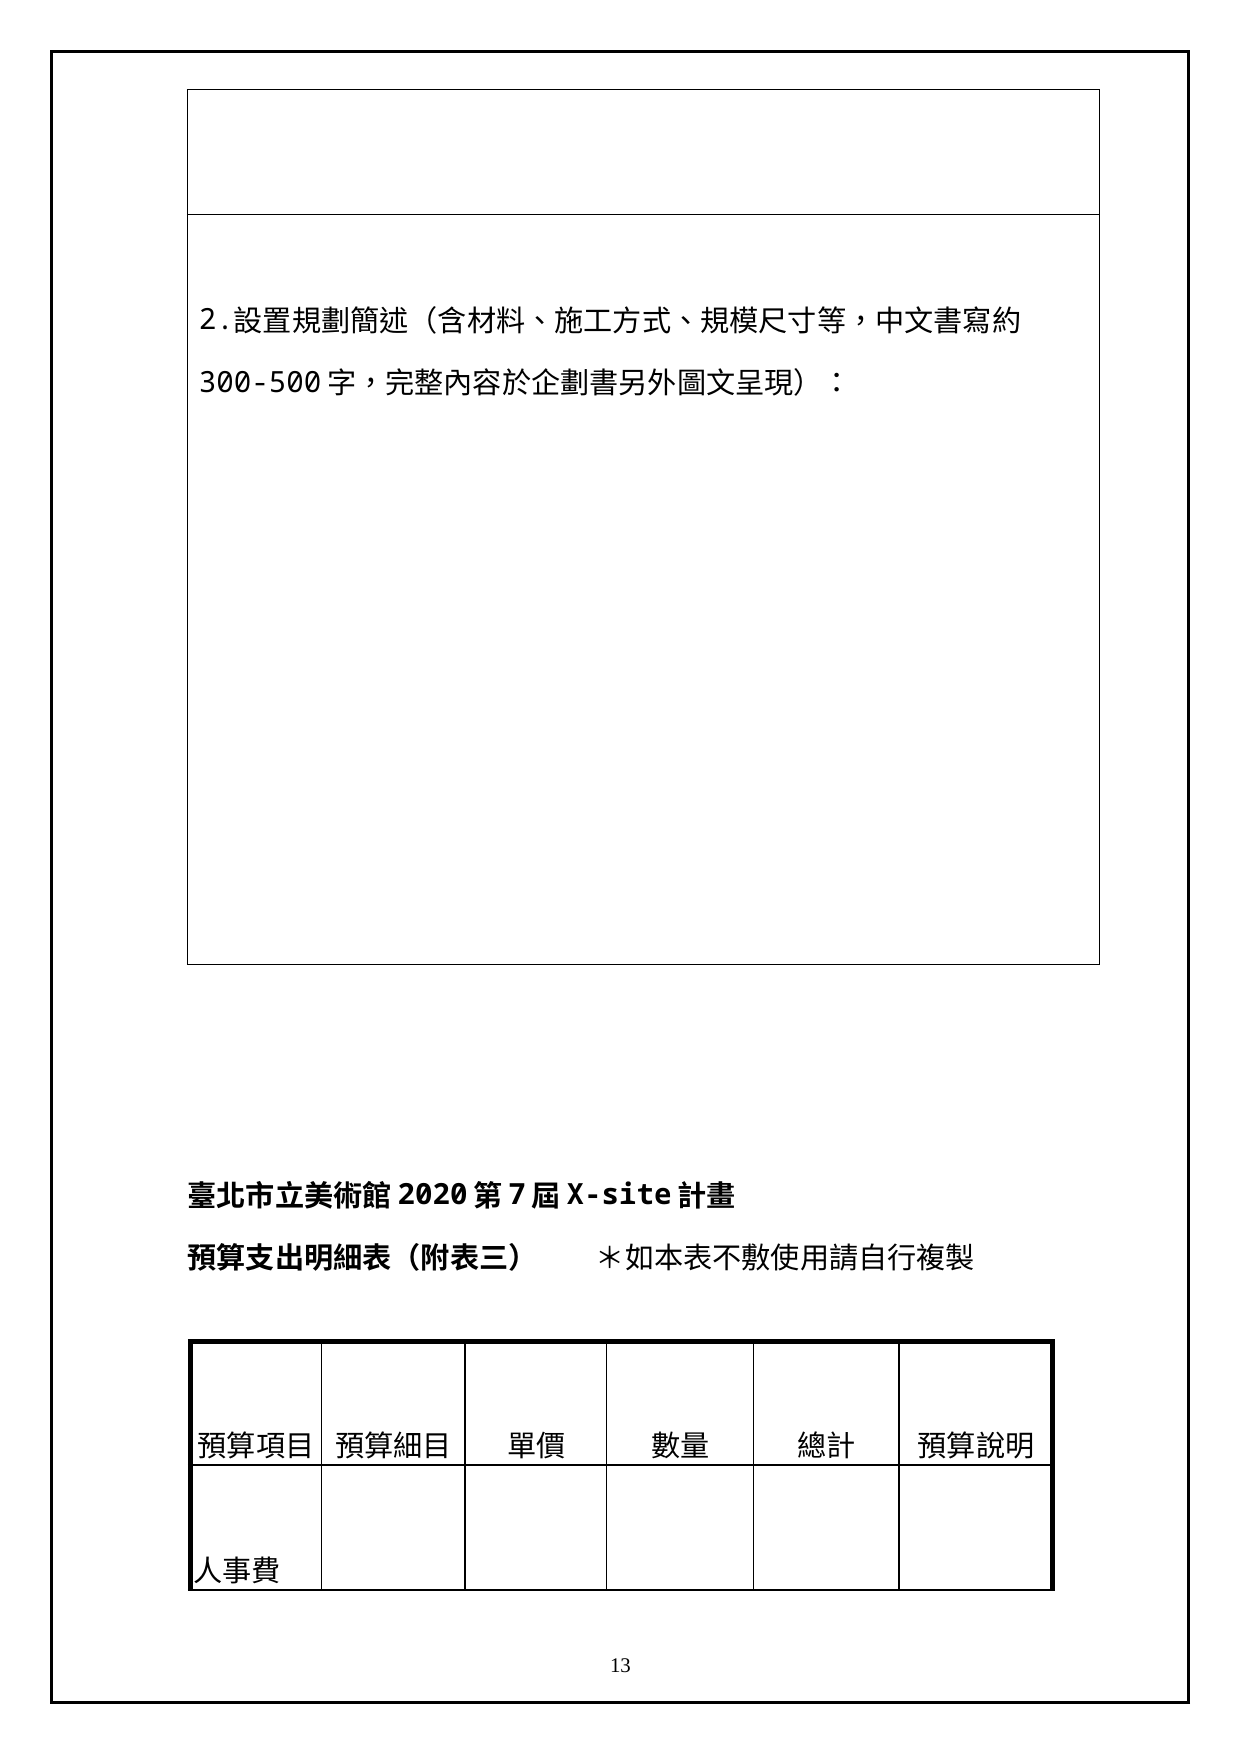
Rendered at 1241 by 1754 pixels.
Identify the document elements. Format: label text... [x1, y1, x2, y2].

table_header 預算項目 [193, 1344, 321, 1464]
table_cell [900, 1466, 1050, 1589]
table_cell [322, 1466, 464, 1589]
table_header 總計 [754, 1344, 898, 1464]
table_cell [607, 1466, 753, 1589]
text 預算支出明細表（附表三） ＊如本表不敷使用請自行複製 [187, 1214, 1053, 1277]
table_cell 2.設置規劃簡述（含材料、施工方式、規模尺寸等，中文書寫約300-500字，完整內容於企劃書另外圖文呈現）： [188, 215, 1099, 964]
table_header 預算細目 [322, 1344, 464, 1464]
table_header 數量 [607, 1344, 753, 1464]
table_header 單價 [466, 1344, 606, 1464]
table_cell [754, 1466, 898, 1589]
table_header 預算說明 [900, 1344, 1050, 1464]
text 臺北市立美術館2020第7屆X-site計畫 [187, 1152, 1053, 1214]
table_cell 人事費 [193, 1466, 321, 1589]
table_cell [188, 90, 1099, 214]
table_cell [466, 1466, 606, 1589]
